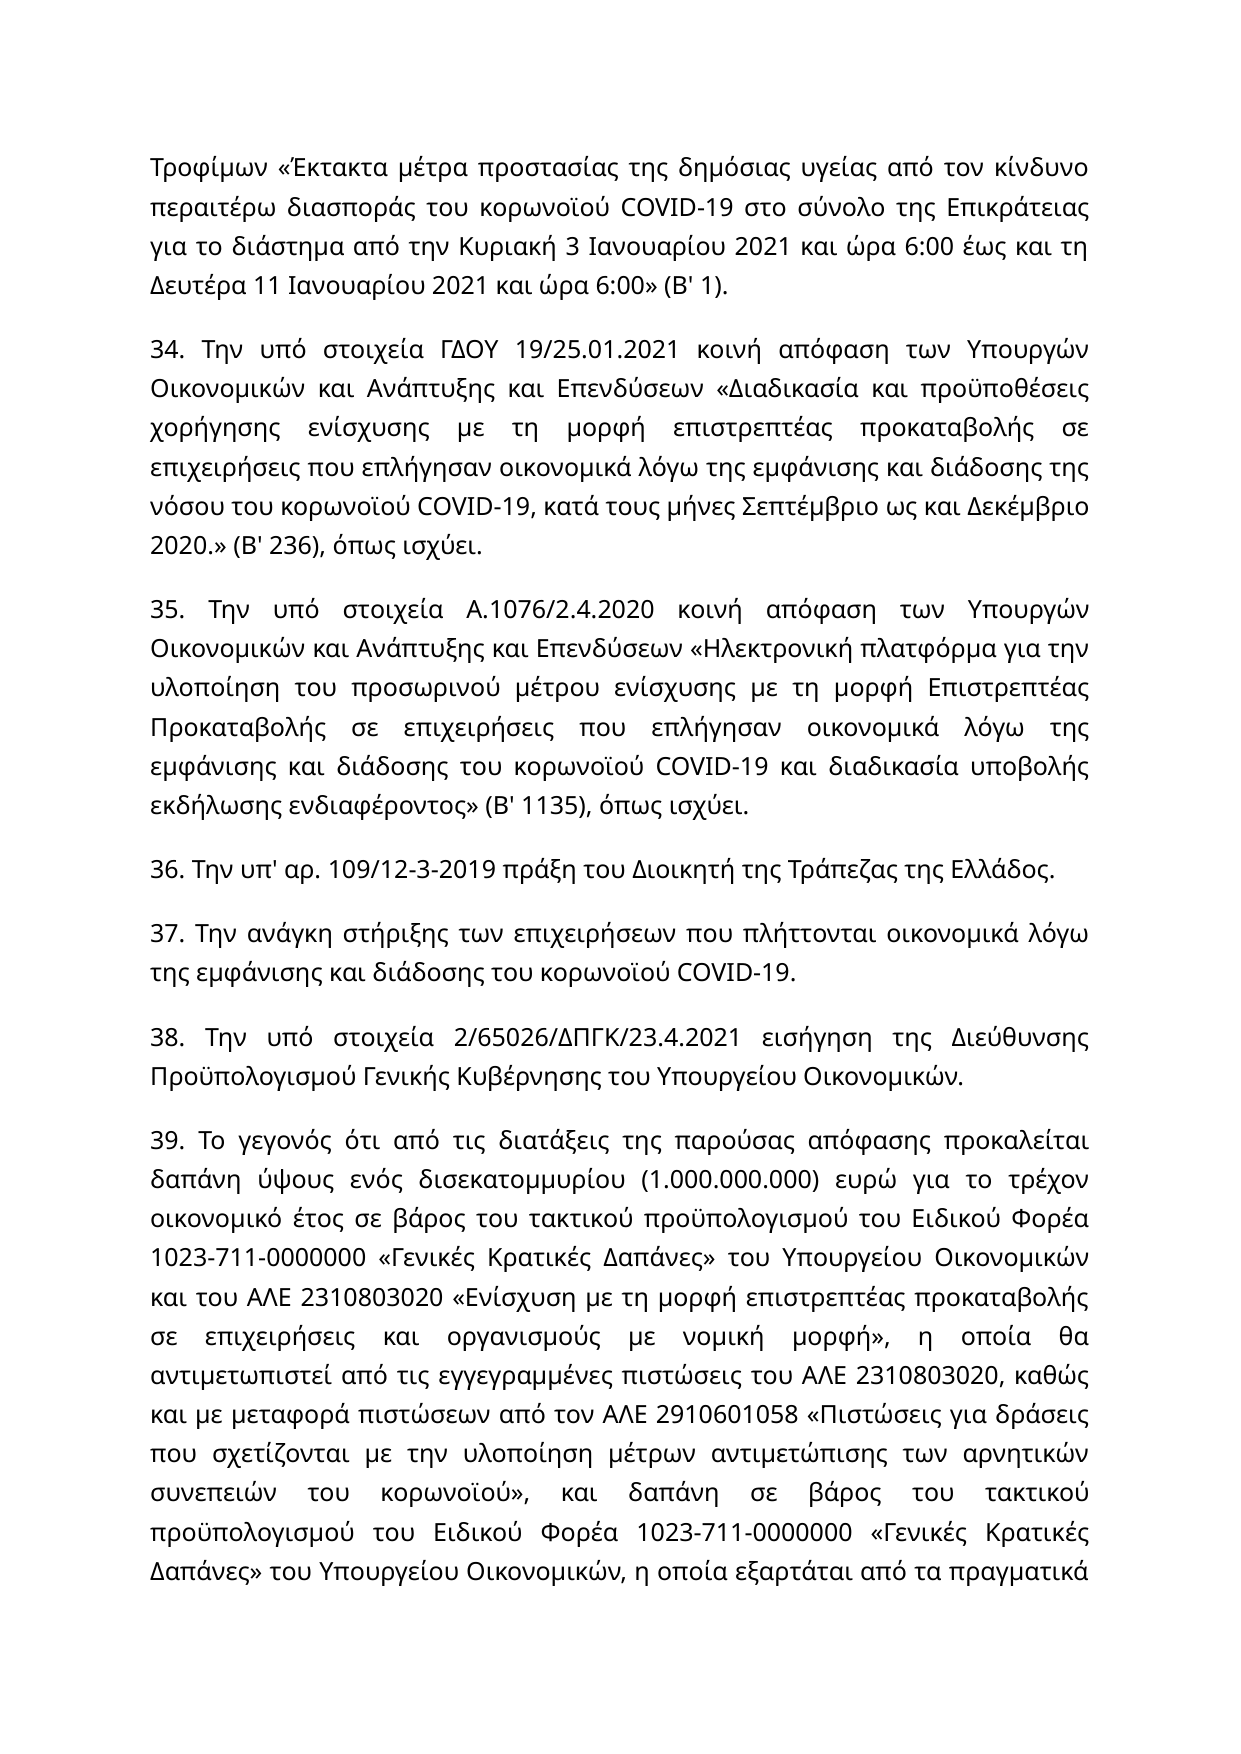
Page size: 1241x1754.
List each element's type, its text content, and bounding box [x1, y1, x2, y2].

text 36. Την υπ' αρ. 109/12-3-2019 πράξη του Διοικητή της Τράπεζας της Ελλάδος. [150, 852, 1090, 886]
text 35. Την υπό στοιχεία Α.1076/2.4.2020 κοινή απόφαση των Υπουργών Οικονομικών και Ανάπτυξης και Επενδύσεων «Ηλεκτρονική πλατφόρμα για την υλοποίηση του προσωρινού μέτρου ενίσχυσης με τη μορφή Επιστρεπτέας Προκαταβολής σε επιχειρήσεις που επλήγησαν οικονομικά λόγω της εμφάνισης και διάδοσης του κορωνοϊού COVID-19 και διαδικασία υποβολής εκδήλωσης ενδιαφέροντος» (Β' 1135), όπως ισχύει. [150, 592, 1090, 822]
text Τροφίμων «Έκτακτα μέτρα προστασίας της δημόσιας υγείας από τον κίνδυνο περαιτέρω διασποράς του κορωνοϊού COVID-19 στο σύνολο της Επικράτειας για το διάστημα από την Κυριακή 3 Ιανουαρίου 2021 και ώρα 6:00 έως και τη Δευτέρα 11 Ιανουαρίου 2021 και ώρα 6:00» (Β' 1). [150, 150, 1090, 302]
text 38. Την υπό στοιχεία 2/65026/ΔΠΓΚ/23.4.2021 εισήγηση της Διεύθυνσης Προϋπολογισμού Γενικής Κυβέρνησης του Υπουργείου Οικονομικών. [150, 1019, 1090, 1092]
text 39. Το γεγονός ότι από τις διατάξεις της παρούσας απόφασης προκαλείται δαπάνη ύψους ενός δισεκατομμυρίου (1.000.000.000) ευρώ για το τρέχον οικονομικό έτος σε βάρος του τακτικού προϋπολογισμού του Ειδικού Φορέα 1023-711-0000000 «Γενικές Κρατικές Δαπάνες» του Υπουργείου Οικονομικών και του ΑΛΕ 2310803020 «Ενίσχυση με τη μορφή επιστρεπτέας προκαταβολής σε επιχειρήσεις και οργανισμούς με νομική μορφή», η οποία θα αντιμετωπιστεί από τις εγγεγραμμένες πιστώσεις του ΑΛΕ 2310803020, καθώς και με μεταφορά πιστώσεων από τον ΑΛΕ 2910601058 «Πιστώσεις για δράσεις που σχετίζονται με την υλοποίηση μέτρων αντιμετώπισης των αρνητικών συνεπειών του κορωνοϊού», και δαπάνη σε βάρος του τακτικού προϋπολογισμού του Ειδικού Φορέα 1023-711-0000000 «Γενικές Κρατικές Δαπάνες» του Υπουργείου Οικονομικών, η οποία εξαρτάται από τα πραγματικά [150, 1122, 1090, 1587]
text 37. Την ανάγκη στήριξης των επιχειρήσεων που πλήττονται οικονομικά λόγω της εμφάνισης και διάδοσης του κορωνοϊού COVID-19. [150, 916, 1090, 989]
text 34. Την υπό στοιχεία ΓΔΟΥ 19/25.01.2021 κοινή απόφαση των Υπουργών Οικονομικών και Ανάπτυξης και Επενδύσεων «Διαδικασία και προϋποθέσεις χορήγησης ενίσχυσης με τη μορφή επιστρεπτέας προκαταβολής σε επιχειρήσεις που επλήγησαν οικονομικά λόγω της εμφάνισης και διάδοσης της νόσου του κορωνοϊού COVID-19, κατά τους μήνες Σεπτέμβριο ως και Δεκέμβριο 2020.» (Β' 236), όπως ισχύει. [150, 332, 1090, 562]
